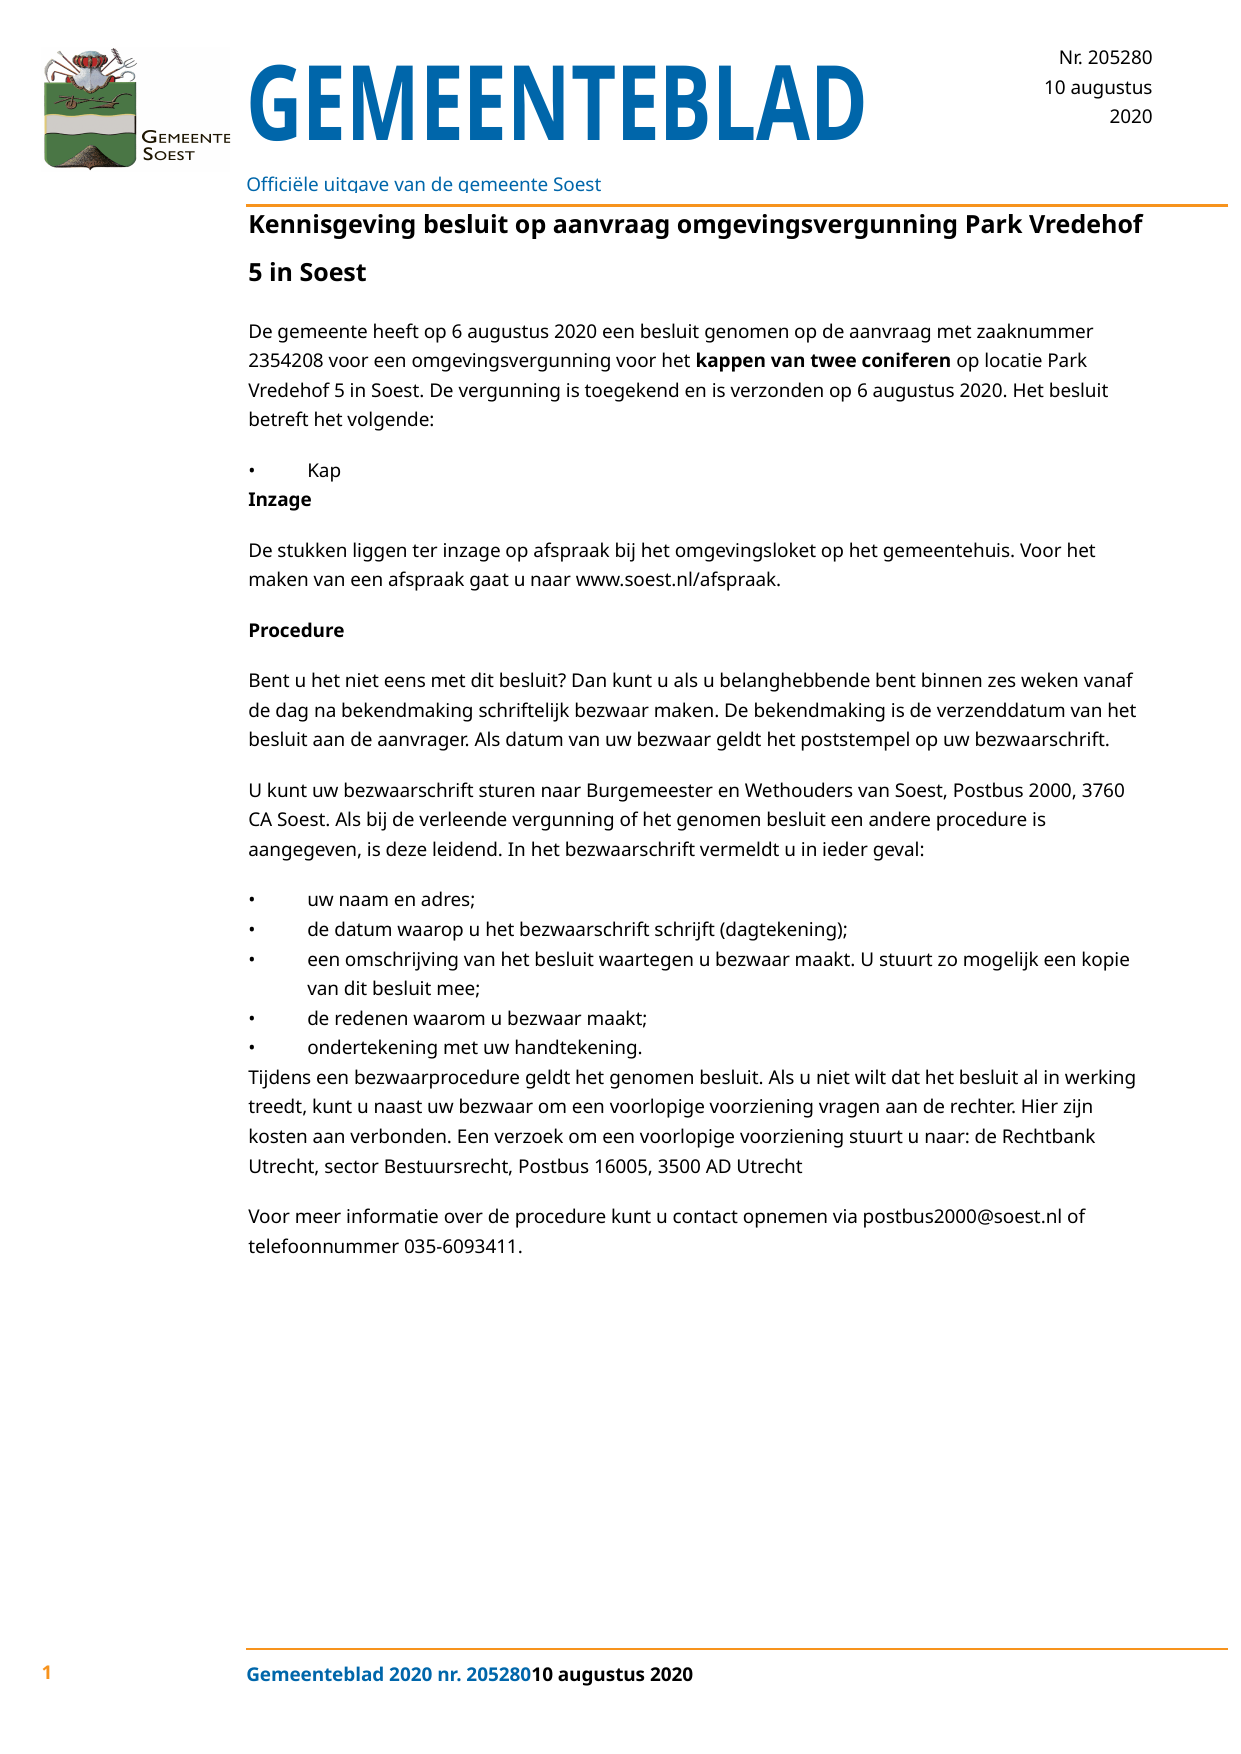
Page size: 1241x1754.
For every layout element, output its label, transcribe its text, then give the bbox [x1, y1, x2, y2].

text Voor meer informatie over de procedure kunt u contact opnemen via postbus2000@soest.nl of telefoonnummer 035-6093411. [248, 1203, 1152, 1259]
text Procedure [248, 617, 1152, 643]
text De stukken liggen ter inzage op afspraak bij het omgevingsloket op het gemeentehuis. Voor het maken van een afspraak gaat u naar www.soest.nl/afspraak. [248, 537, 1152, 592]
picture [41, 47, 231, 172]
list een omschrijving van het besluit waartegen u bezwaar maakt. U stuurt zo mogelijk een kopie van dit besluit mee; [248, 946, 1152, 1001]
text U kunt uw bezwaarschrift sturen naar Burgemeester en Wethouders van Soest, Postbus 2000, 3760 CA Soest. Als bij de verleende vergunning of het genomen besluit een andere procedure is aangegeven, is deze leidend. In het bezwaarschrift vermeldt u in ieder geval: [248, 777, 1152, 862]
text Bent u het niet eens met dit besluit? Dan kunt u als u belanghebbende bent binnen zes weken vanaf de dag na bekendmaking schriftelijk bezwaar maken. De bekendmaking is de verzenddatum van het besluit aan de aanvrager. Als datum van uw bezwaar geldt het poststempel op uw bezwaarschrift. [248, 667, 1152, 752]
list uw naam en adres; [248, 887, 1152, 912]
text De gemeente heeft op 6 augustus 2020 een besluit genomen op de aanvraag met zaaknummer 2354208 voor een omgevingsvergunning voor het kappen van twee coniferen op locatie Park Vredehof 5 in Soest. De vergunning is toegekend en is verzonden op 6 augustus 2020. Het besluit betreft het volgende: [248, 318, 1152, 432]
text Kennisgeving besluit op aanvraag omgevingsvergunning Park Vredehof 5 in Soest [248, 207, 1152, 288]
list ondertekening met uw handtekening. [248, 1034, 1152, 1060]
text Inzage [248, 487, 1152, 512]
list de datum waarop u het bezwaarschrift schrijft (dagtekening); [248, 916, 1152, 942]
list de redenen waarom u bezwaar maakt; [248, 1005, 1152, 1031]
text Tijdens een bezwaarprocedure geldt het genomen besluit. Als u niet wilt dat het besluit al in werking treedt, kunt u naast uw bezwaar om een voorlopige voorziening vragen aan de rechter. Hier zijn kosten aan verbonden. Een verzoek om een voorlopige voorziening stuurt u naar: de Rechtbank Utrecht, sector Bestuursrecht, Postbus 16005, 3500 AD Utrecht [248, 1064, 1152, 1179]
list Kap [248, 457, 1152, 483]
